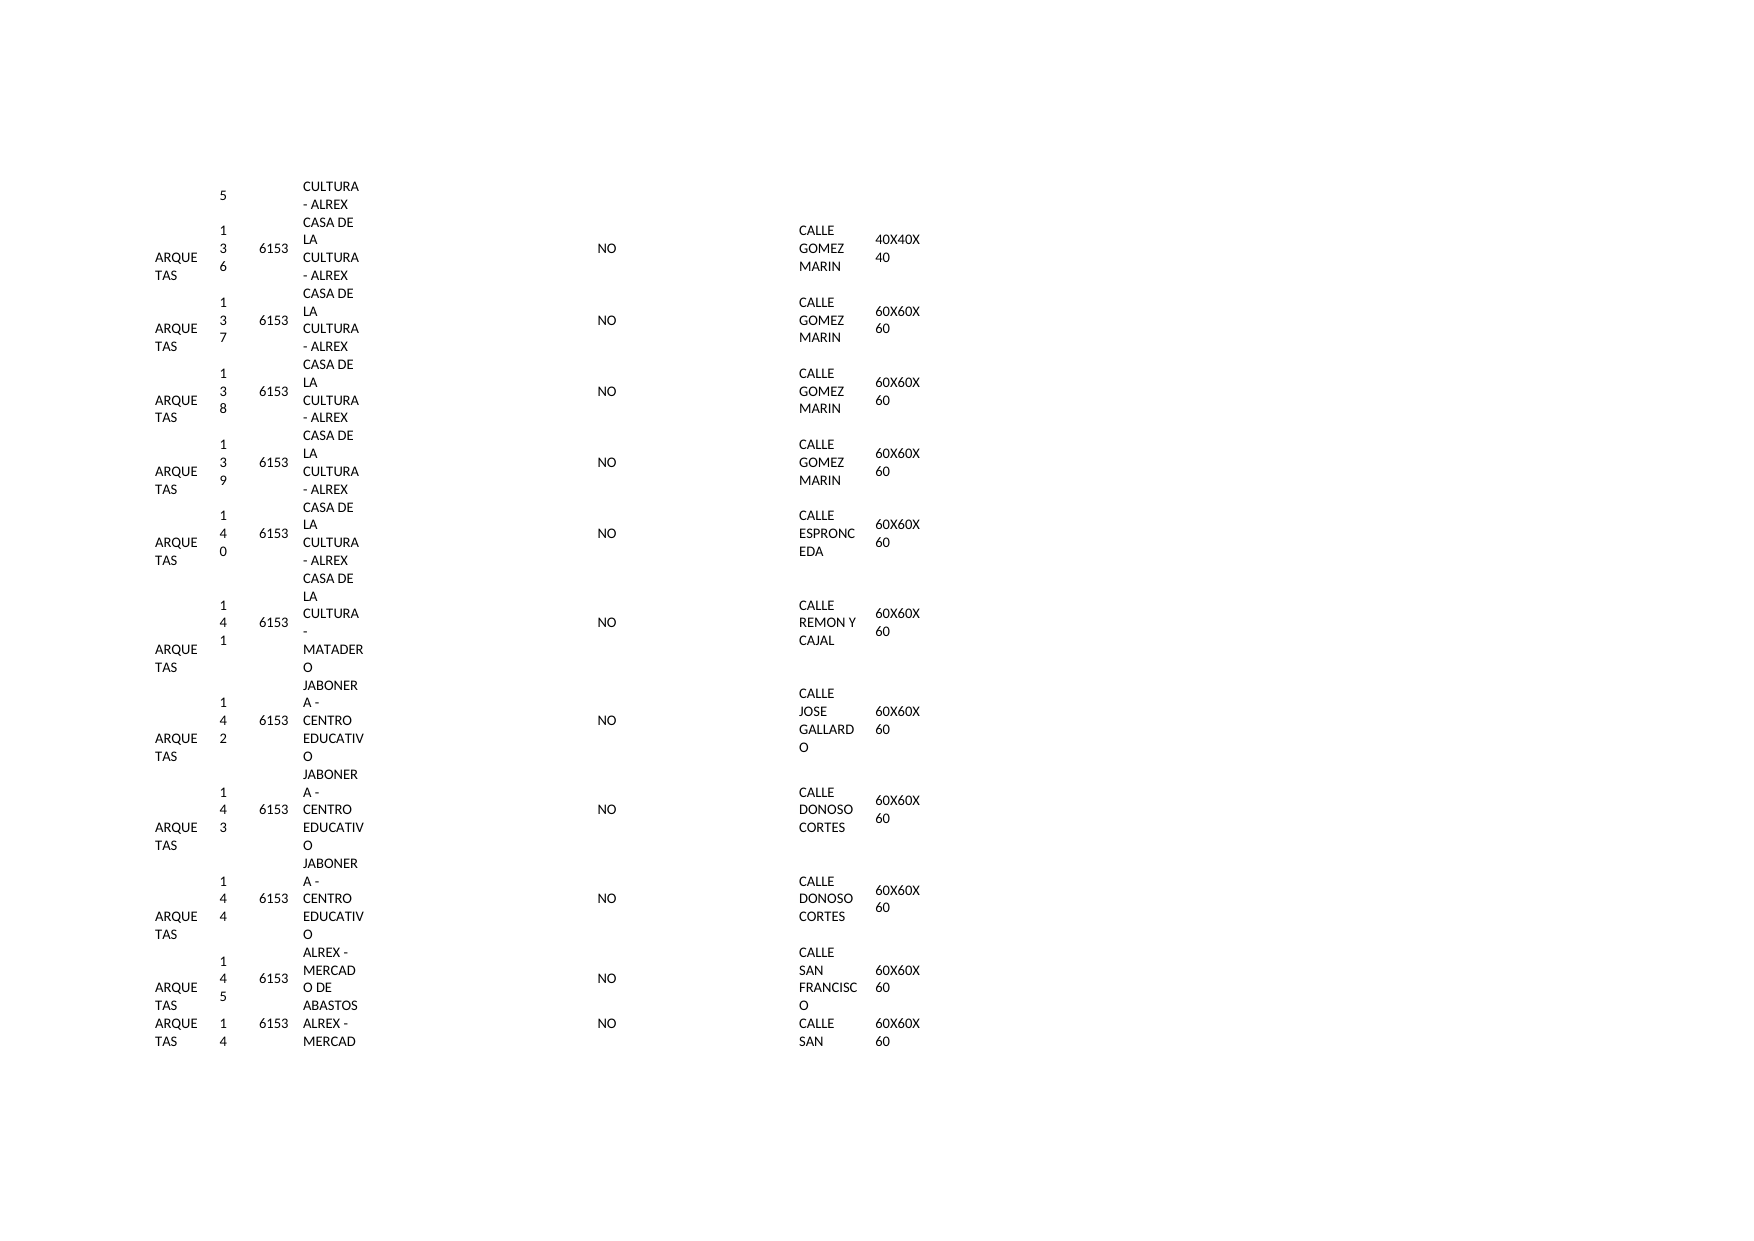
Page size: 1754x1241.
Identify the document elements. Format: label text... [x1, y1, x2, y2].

table_cell [496, 854, 531, 943]
table_cell 6153 [234, 284, 296, 355]
table_cell NO [590, 427, 640, 498]
table_cell 6153 [234, 213, 296, 284]
table_cell [496, 498, 531, 569]
table_cell [991, 213, 1033, 284]
table_cell [590, 177, 640, 213]
table_cell CALLE GOMEZ MARIN [792, 213, 868, 284]
table_cell [448, 284, 496, 355]
table_cell [991, 569, 1033, 676]
table_cell 139 [210, 427, 234, 498]
table_cell NO [590, 1014, 640, 1050]
table_cell 60X60X60 [868, 1014, 928, 1050]
table_cell ARQUETAS [148, 427, 210, 498]
table_cell [928, 177, 991, 213]
table_cell [448, 943, 496, 1014]
table_cell 60X60X60 [868, 355, 928, 427]
table_cell [991, 943, 1033, 1014]
table_cell JABONERA - CENTRO EDUCATIVO [296, 854, 372, 943]
table_cell 60X60X60 [868, 765, 928, 854]
table_cell ARQUETAS [148, 284, 210, 355]
table_cell 6153 [234, 943, 296, 1014]
table_cell ARQUETAS [148, 569, 210, 676]
table_cell 140 [210, 498, 234, 569]
table_cell NO [590, 355, 640, 427]
table_cell ALREX - MERCADO DE ABASTOS [296, 943, 372, 1014]
table_cell [372, 1014, 448, 1050]
table_cell CALLE SAN FRANCISCO [792, 943, 868, 1014]
table_cell CASA DE LA CULTURA - ALREX [296, 284, 372, 355]
table_cell [496, 1014, 531, 1050]
table_cell [531, 177, 590, 213]
table_cell [640, 1014, 691, 1050]
table_cell [792, 177, 868, 213]
table_cell [928, 355, 991, 427]
table_cell CASA DE LA CULTURA - ALREX [296, 427, 372, 498]
table_cell [531, 676, 590, 765]
table_cell [531, 1014, 590, 1050]
table_cell 137 [210, 284, 234, 355]
table_cell JABONERA - CENTRO EDUCATIVO [296, 765, 372, 854]
table_cell [640, 765, 691, 854]
table_cell ALREX - MERCAD [296, 1014, 372, 1050]
table_cell NO [590, 213, 640, 284]
table_cell [531, 943, 590, 1014]
table_cell [640, 427, 691, 498]
table_cell [691, 427, 792, 498]
table_cell NO [590, 569, 640, 676]
table_cell [691, 213, 792, 284]
table_cell [448, 676, 496, 765]
table_cell [372, 284, 448, 355]
table_cell 145 [210, 943, 234, 1014]
table_cell [991, 427, 1033, 498]
table_cell [928, 1014, 991, 1050]
table_cell [640, 213, 691, 284]
table_cell [928, 765, 991, 854]
table_cell [640, 284, 691, 355]
table_cell [531, 498, 590, 569]
table_cell [640, 177, 691, 213]
table_cell ARQUETAS [148, 765, 210, 854]
table_cell [928, 284, 991, 355]
table_cell 136 [210, 213, 234, 284]
table_cell ARQUETAS [148, 943, 210, 1014]
table_cell [234, 177, 296, 213]
table_cell [928, 213, 991, 284]
table_cell 6153 [234, 498, 296, 569]
table_cell [372, 676, 448, 765]
table_cell [991, 284, 1033, 355]
table_cell [691, 765, 792, 854]
table_cell CALLE ESPRONCEDA [792, 498, 868, 569]
table_cell [991, 177, 1033, 213]
table_cell [640, 854, 691, 943]
table_cell ARQUETAS [148, 1014, 210, 1050]
table_cell [496, 213, 531, 284]
table_cell [372, 427, 448, 498]
table_cell [640, 569, 691, 676]
table_cell JABONERA - CENTRO EDUCATIVO [296, 676, 372, 765]
table_cell [928, 943, 991, 1014]
table_cell [531, 355, 590, 427]
table_cell CALLE GOMEZ MARIN [792, 355, 868, 427]
table_cell 5 [210, 177, 234, 213]
table_cell CALLE REMON Y CAJAL [792, 569, 868, 676]
table_cell NO [590, 284, 640, 355]
table_cell [496, 355, 531, 427]
table_cell [496, 427, 531, 498]
table_cell [640, 676, 691, 765]
table_cell [448, 177, 496, 213]
table_cell CALLE JOSE GALLARDO [792, 676, 868, 765]
table_cell 6153 [234, 765, 296, 854]
table_cell [372, 569, 448, 676]
table_cell [531, 427, 590, 498]
table_cell 60X60X60 [868, 943, 928, 1014]
table_cell [531, 213, 590, 284]
table_cell NO [590, 498, 640, 569]
table_cell 60X60X60 [868, 284, 928, 355]
table_cell [372, 355, 448, 427]
table_cell 142 [210, 676, 234, 765]
table_cell [928, 569, 991, 676]
table_cell 6153 [234, 355, 296, 427]
table_cell [448, 427, 496, 498]
table_cell [372, 498, 448, 569]
table_cell [991, 1014, 1033, 1050]
table_cell [640, 943, 691, 1014]
table_cell CALLE DONOSO CORTES [792, 854, 868, 943]
table_cell 141 [210, 569, 234, 676]
table_cell CASA DE LA CULTURA - MATADERO [296, 569, 372, 676]
table_cell [691, 854, 792, 943]
table_cell ARQUETAS [148, 676, 210, 765]
table_cell [372, 177, 448, 213]
table_cell CALLE SAN [792, 1014, 868, 1050]
table_cell CALLE GOMEZ MARIN [792, 284, 868, 355]
table_cell [991, 498, 1033, 569]
table_cell [928, 427, 991, 498]
table_cell [372, 765, 448, 854]
table_cell 60X60X60 [868, 854, 928, 943]
table_cell [691, 284, 792, 355]
table_cell [531, 765, 590, 854]
table_cell 60X60X60 [868, 498, 928, 569]
table_cell 144 [210, 854, 234, 943]
table_cell [448, 498, 496, 569]
table_cell [691, 177, 792, 213]
table_cell 6153 [234, 1014, 296, 1050]
table_cell [372, 854, 448, 943]
table_cell NO [590, 676, 640, 765]
table_cell [691, 1014, 792, 1050]
table_cell [991, 854, 1033, 943]
table_cell [496, 676, 531, 765]
table_cell [496, 943, 531, 1014]
table_cell ARQUETAS [148, 213, 210, 284]
table_cell CASA DE LA CULTURA - ALREX [296, 498, 372, 569]
table_cell [448, 765, 496, 854]
table_cell CALLE GOMEZ MARIN [792, 427, 868, 498]
table_cell [496, 765, 531, 854]
table_cell [991, 676, 1033, 765]
table_cell 60X60X60 [868, 569, 928, 676]
table_cell CASA DE LA CULTURA - ALREX [296, 213, 372, 284]
table_cell [448, 213, 496, 284]
table_cell CALLE DONOSO CORTES [792, 765, 868, 854]
table_cell [691, 498, 792, 569]
table_cell [531, 569, 590, 676]
table_cell NO [590, 765, 640, 854]
table_cell ARQUETAS [148, 498, 210, 569]
table_cell [928, 854, 991, 943]
table_cell ARQUETAS [148, 355, 210, 427]
table_cell 60X60X60 [868, 427, 928, 498]
table_cell [691, 676, 792, 765]
table_cell [496, 177, 531, 213]
table_cell [691, 943, 792, 1014]
table_cell CASA DE LA CULTURA - ALREX [296, 355, 372, 427]
table_cell [148, 177, 210, 213]
table_cell 6153 [234, 854, 296, 943]
table_cell [928, 676, 991, 765]
table_cell NO [590, 854, 640, 943]
table_cell [496, 284, 531, 355]
table_cell [691, 569, 792, 676]
table_cell [372, 943, 448, 1014]
table_cell [691, 355, 792, 427]
table_cell [868, 177, 928, 213]
table_cell [496, 569, 531, 676]
table_cell [531, 854, 590, 943]
table_cell ARQUETAS [148, 854, 210, 943]
table_cell [372, 213, 448, 284]
table_cell NO [590, 943, 640, 1014]
table_cell 143 [210, 765, 234, 854]
table_cell [991, 355, 1033, 427]
table_cell CULTURA - ALREX [296, 177, 372, 213]
table_cell [531, 284, 590, 355]
table_cell [640, 498, 691, 569]
table_cell 6153 [234, 427, 296, 498]
table_cell [448, 854, 496, 943]
table_cell [928, 498, 991, 569]
table_cell [640, 355, 691, 427]
table_cell 60X60X60 [868, 676, 928, 765]
table_cell [991, 765, 1033, 854]
table_cell 14 [210, 1014, 234, 1050]
table_cell 138 [210, 355, 234, 427]
table_cell 40X40X40 [868, 213, 928, 284]
table_cell [448, 1014, 496, 1050]
table_cell [448, 569, 496, 676]
table_cell [448, 355, 496, 427]
table_cell 6153 [234, 569, 296, 676]
table_cell 6153 [234, 676, 296, 765]
